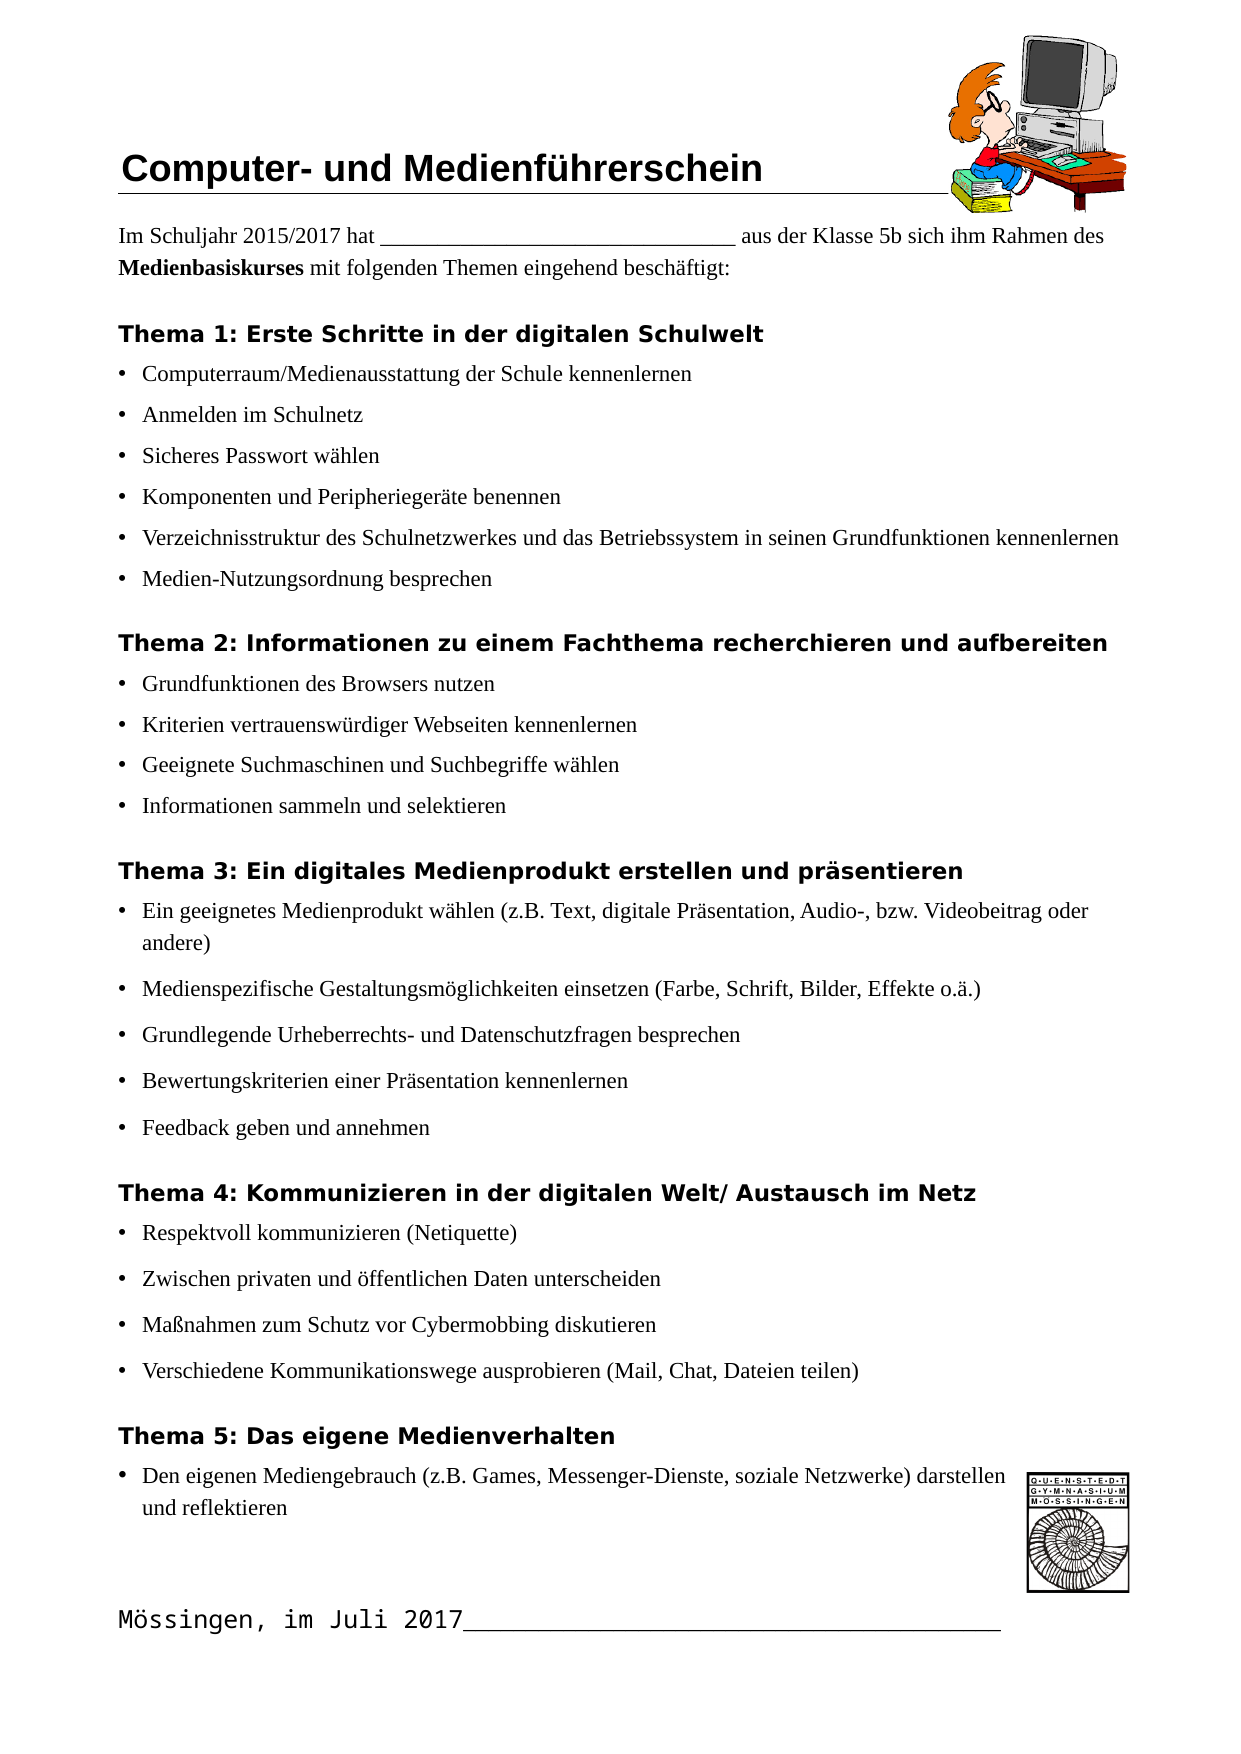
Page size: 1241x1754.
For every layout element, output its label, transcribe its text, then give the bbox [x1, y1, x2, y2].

list Kriterien vertrauenswürdiger Webseiten kennenlernen [118, 711, 1122, 737]
list Verzeichnisstruktur des Schulnetzwerkes und das Betriebssystem in seinen Grundfunktionen kennenlernen [118, 524, 1122, 550]
list Den eigenen Mediengebrauch (z.B. Games, Messenger-Dienste, soziale Netzwerke) darstellen und reflektieren [118, 1462, 1122, 1521]
subtitle Thema 3: Ein digitales Medienprodukt erstellen und präsentieren [118, 858, 1122, 885]
list Komponenten und Peripheriegeräte benennen [118, 483, 1122, 509]
list Sicheres Passwort wählen [118, 442, 1122, 468]
list Geeignete Suchmaschinen und Suchbegriffe wählen [118, 752, 1122, 778]
subtitle Thema 2: Informationen zu einem Fachthema recherchieren und aufbereiten [118, 631, 1122, 657]
list Informationen sammeln und selektieren [118, 792, 1122, 819]
list Medienspezifische Gestaltungsmöglichkeiten einsetzen (Farbe, Schrift, Bilder, Effekte o.ä.) [118, 975, 1122, 1002]
subtitle Thema 5: Das eigene Medienverhalten [118, 1423, 1122, 1450]
list Anmelden im Schulnetz [118, 401, 1122, 427]
list Respektvoll kommunizieren (Netiquette) [118, 1219, 1122, 1245]
list Grundlegende Urheberrechts- und Datenschutzfragen besprechen [118, 1021, 1122, 1048]
picture [948, 35, 1127, 213]
text Im Schuljahr 2015/2017 hat _______________________________ aus der Klasse 5b sich ihm Rahmen des Medienbasiskurses mit folgenden Themen eingehend beschäftigt: [118, 222, 1122, 280]
subtitle Thema 1: Erste Schritte in der digitalen Schulwelt [118, 321, 1122, 347]
list Verschiedene Kommunikationswege ausprobieren (Mail, Chat, Dateien teilen) [118, 1357, 1122, 1384]
list Feedback geben und annehmen [118, 1114, 1122, 1140]
list Grundfunktionen des Browsers nutzen [118, 670, 1122, 696]
list Bewertungskriterien einer Präsentation kennenlernen [118, 1068, 1122, 1094]
subtitle Thema 4: Kommunizieren in der digitalen Welt/ Austausch im Netz [118, 1180, 1122, 1206]
picture [1026, 1472, 1130, 1593]
list Zwischen privaten und öffentlichen Daten unterscheiden [118, 1265, 1122, 1291]
list Medien-Nutzungsordnung besprechen [118, 564, 1122, 591]
list Computerraum/Medienausstattung der Schule kennenlernen [118, 360, 1122, 386]
list Ein geeignetes Medienprodukt wählen (z.B. Text, digitale Präsentation, Audio-, bzw. Videobeitrag oder andere) [118, 898, 1122, 956]
list Maßnahmen zum Schutz vor Cybermobbing diskutieren [118, 1311, 1122, 1337]
